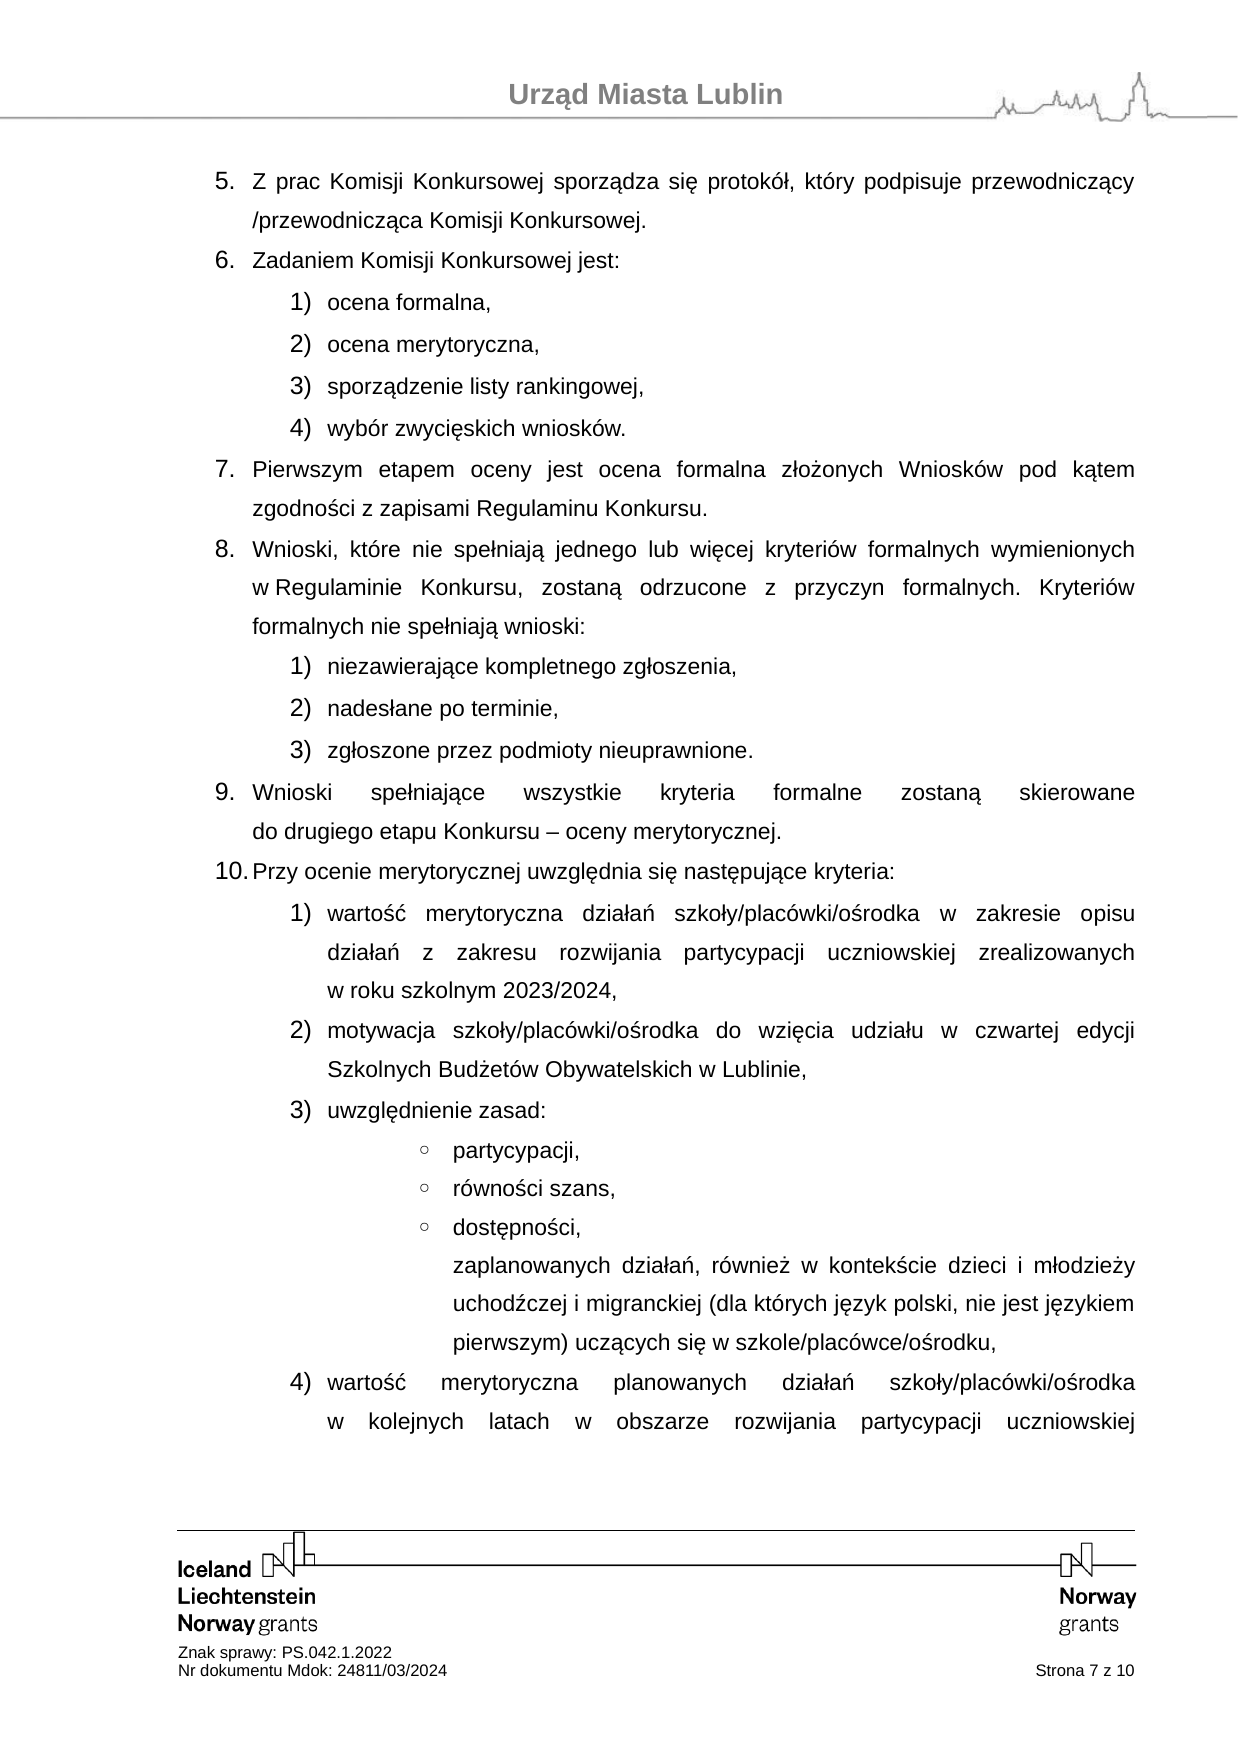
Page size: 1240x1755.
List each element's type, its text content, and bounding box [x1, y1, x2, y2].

list Wnioski, które nie spełniają jednego lub więcej kryteriów formalnych wymienionych w Regulaminie Konkursu, zostaną odrzucone z przyczyn formalnych. Kryteriów formalnych nie spełniają wnioski: [214, 534, 1135, 639]
list sporządzenie listy rankingowej, [289, 371, 1135, 399]
list Zadaniem Komisji Konkursowej jest: [214, 246, 1135, 274]
list uwzględnienie zasad: [289, 1095, 1135, 1123]
list nadesłane po terminie, [289, 694, 1135, 722]
list ocena merytoryczna, [289, 329, 1135, 357]
picture [0, 72, 1240, 125]
list motywacja szkoły/placówki/ośrodka do wzięcia udziału w czwartej edycji Szkolnych Budżetów Obywatelskich w Lublinie, [289, 1016, 1135, 1083]
list zaplanowanych działań, również w kontekście dzieci i młodzieży uchodźczej i migranckiej (dla których język polski, nie jest językiem pierwszym) uczących się w szkole/placówce/ośrodku, [415, 1253, 1135, 1355]
list równości szans, [415, 1176, 1135, 1201]
list wartość merytoryczna planowanych działań szkoły/placówki/ośrodka w kolejnych latach w obszarze rozwijania partycypacji uczniowskiej [289, 1368, 1135, 1434]
list Wnioski spełniające wszystkie kryteria formalne zostaną skierowane do drugiego etapu Konkursu – oceny merytorycznej. [214, 778, 1135, 844]
list partycypacji, [415, 1137, 1135, 1163]
list dostępności, [415, 1214, 1135, 1240]
picture [177, 1531, 1137, 1636]
list ocena formalna, [289, 288, 1135, 316]
list wybór zwycięskich wniosków. [289, 413, 1135, 441]
list wartość merytoryczna działań szkoły/placówki/ośrodka w zakresie opisu działań z zakresu rozwijania partycypacji uczniowskiej zrealizowanych w roku szkolnym 2023/2024, [289, 899, 1135, 1003]
list Z prac Komisji Konkursowej sporządza się protokół, który podpisuje przewodniczący /przewodnicząca Komisji Konkursowej. [214, 167, 1135, 233]
list Przy ocenie merytorycznej uwzględnia się następujące kryteria: [214, 857, 1135, 885]
list zgłoszone przez podmioty nieuprawnione. [289, 736, 1135, 764]
list Pierwszym etapem oceny jest ocena formalna złożonych Wniosków pod kątem zgodności z zapisami Regulaminu Konkursu. [214, 455, 1135, 522]
list niezawierające kompletnego zgłoszenia, [289, 652, 1135, 680]
